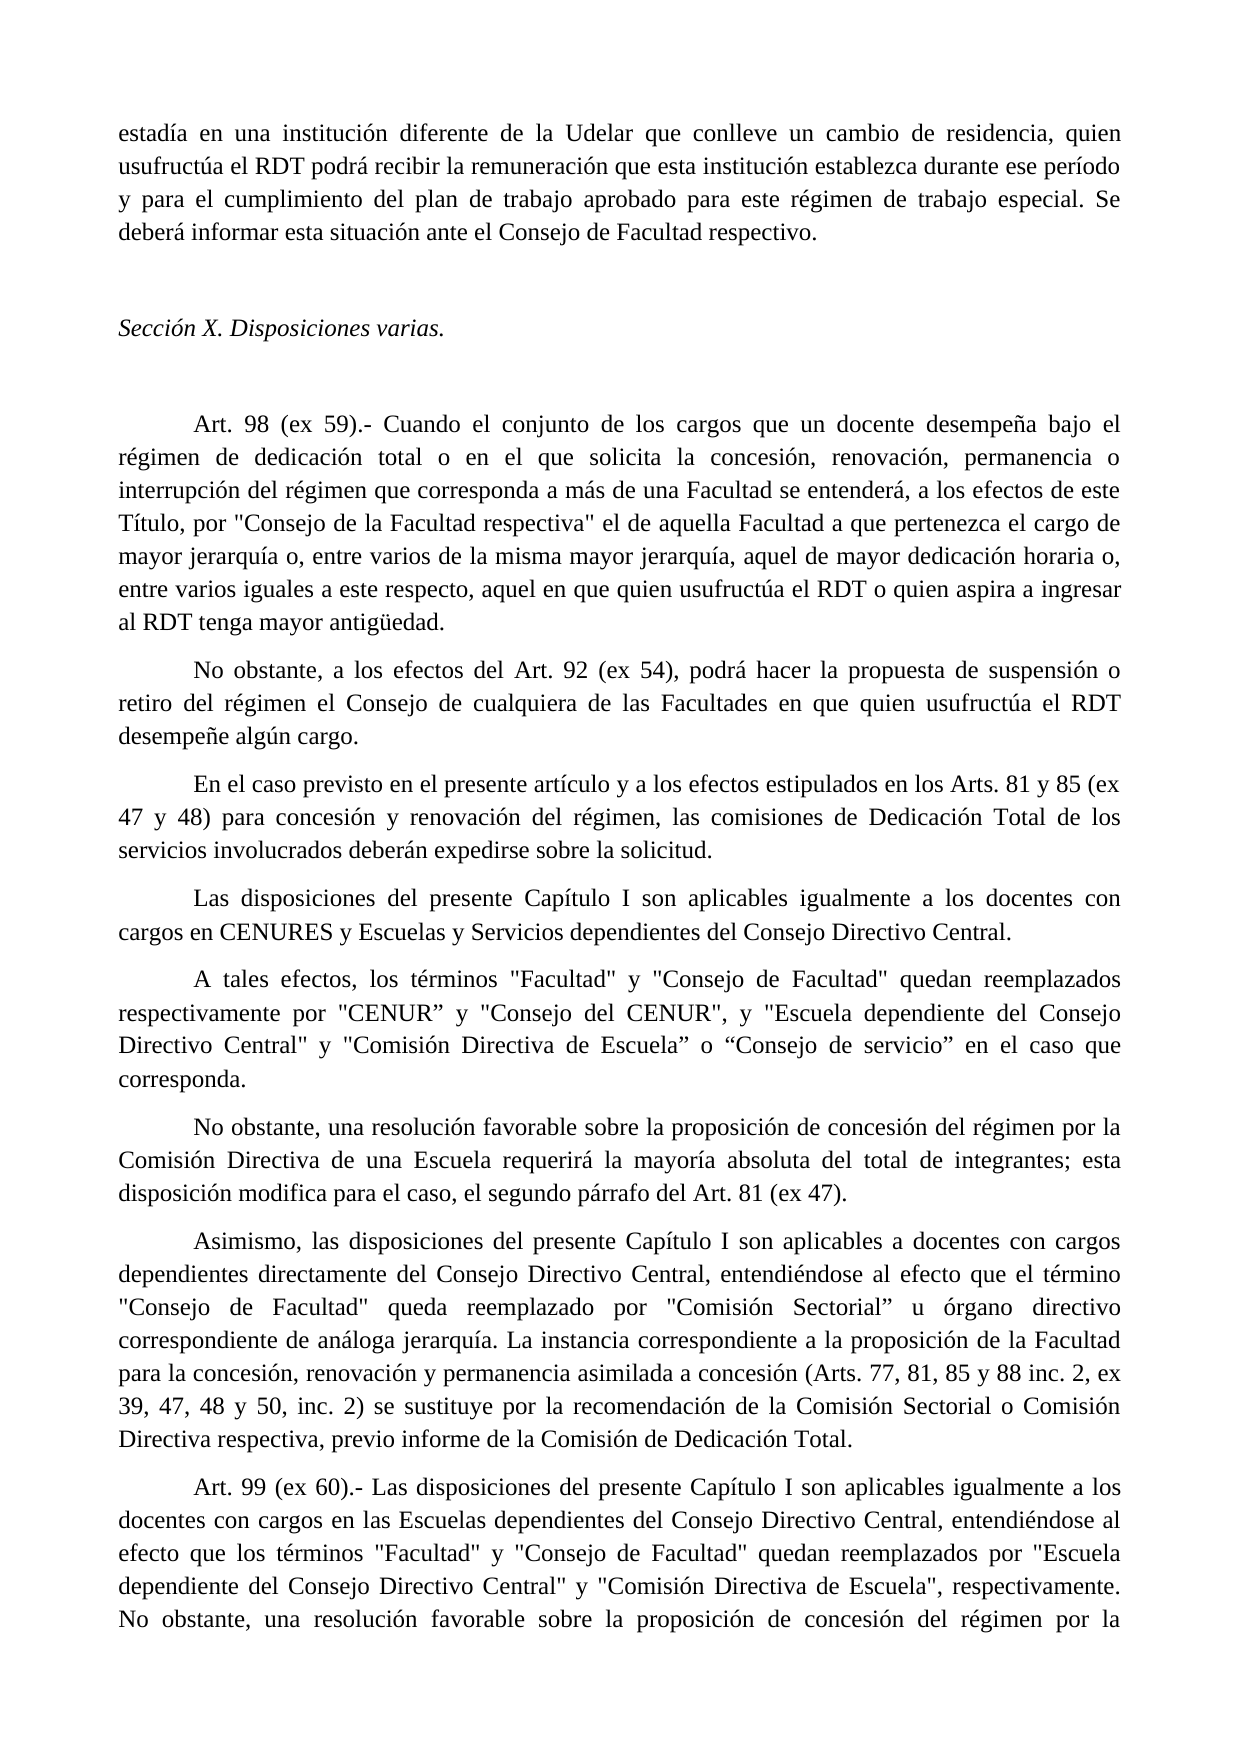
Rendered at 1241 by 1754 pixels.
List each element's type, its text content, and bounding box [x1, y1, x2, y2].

text Art. 99 (ex 60).- Las disposiciones del presente Capítulo I son aplicables igualmente a los docentes con cargos en las Escuelas dependientes del Consejo Directivo Central, entendiéndose al efecto que los términos "Facultad" y "Consejo de Facultad" quedan reemplazados por "Escuela dependiente del Consejo Directivo Central" y "Comisión Directiva de Escuela", respectivamente. No obstante, una resolución favorable sobre la proposición de concesión del régimen por la [118, 1472, 1122, 1633]
text Las disposiciones del presente Capítulo I son aplicables igualmente a los docentes con cargos en CENURES y Escuelas y Servicios dependientes del Consejo Directivo Central. [118, 883, 1122, 945]
text No obstante, una resolución favorable sobre la proposición de concesión del régimen por la Comisión Directiva de una Escuela requerirá la mayoría absoluta del total de integrantes; esta disposición modifica para el caso, el segundo párrafo del Art. 81 (ex 47). [118, 1112, 1122, 1206]
text Art. 98 (ex 59).- Cuando el conjunto de los cargos que un docente desempeña bajo el régimen de dedicación total o en el que solicita la concesión, renovación, permanencia o interrupción del régimen que corresponda a más de una Facultad se entenderá, a los efectos de este Título, por "Consejo de la Facultad respectiva" el de aquella Facultad a que pertenezca el cargo de mayor jerarquía o, entre varios de la misma mayor jerarquía, aquel de mayor dedicación horaria o, entre varios iguales a este respecto, aquel en que quien usufructúa el RDT o quien aspira a ingresar al RDT tenga mayor antigüedad. [118, 409, 1122, 636]
text A tales efectos, los términos "Facultad" y "Consejo de Facultad" quedan reemplazados respectivamente por "CENUR” y "Consejo del CENUR", y "Escuela dependiente del Consejo Directivo Central" y "Comisión Directiva de Escuela” o “Consejo de servicio” en el caso que corresponda. [118, 964, 1122, 1092]
text En el caso previsto en el presente artículo y a los efectos estipulados en los Arts. 81 y 85 (ex 47 y 48) para concesión y renovación del régimen, las comisiones de Dedicación Total de los servicios involucrados deberán expedirse sobre la solicitud. [118, 769, 1122, 864]
text estadía en una institución diferente de la Udelar que conlleve un cambio de residencia, quien usufructúa el RDT podrá recibir la remuneración que esta institución establezca durante ese período y para el cumplimiento del plan de trabajo aprobado para este régimen de trabajo especial. Se deberá informar esta situación ante el Consejo de Facultad respectivo. [118, 118, 1122, 246]
text Asimismo, las disposiciones del presente Capítulo I son aplicables a docentes con cargos dependientes directamente del Consejo Directivo Central, entendiéndose al efecto que el término "Consejo de Facultad" queda reemplazado por "Comisión Sectorial” u órgano directivo correspondiente de análoga jerarquía. La instancia correspondiente a la proposición de la Facultad para la concesión, renovación y permanencia asimilada a concesión (Arts. 77, 81, 85 y 88 inc. 2, ex 39, 47, 48 y 50, inc. 2) se sustituye por la recomendación de la Comisión Sectorial o Comisión Directiva respectiva, previo informe de la Comisión de Dedicación Total. [118, 1226, 1122, 1453]
text No obstante, a los efectos del Art. 92 (ex 54), podrá hacer la propuesta de suspensión o retiro del régimen el Consejo de cualquiera de las Facultades en que quien usufructúa el RDT desempeñe algún cargo. [118, 655, 1122, 750]
text Sección X. Disposiciones varias. [118, 313, 1122, 342]
